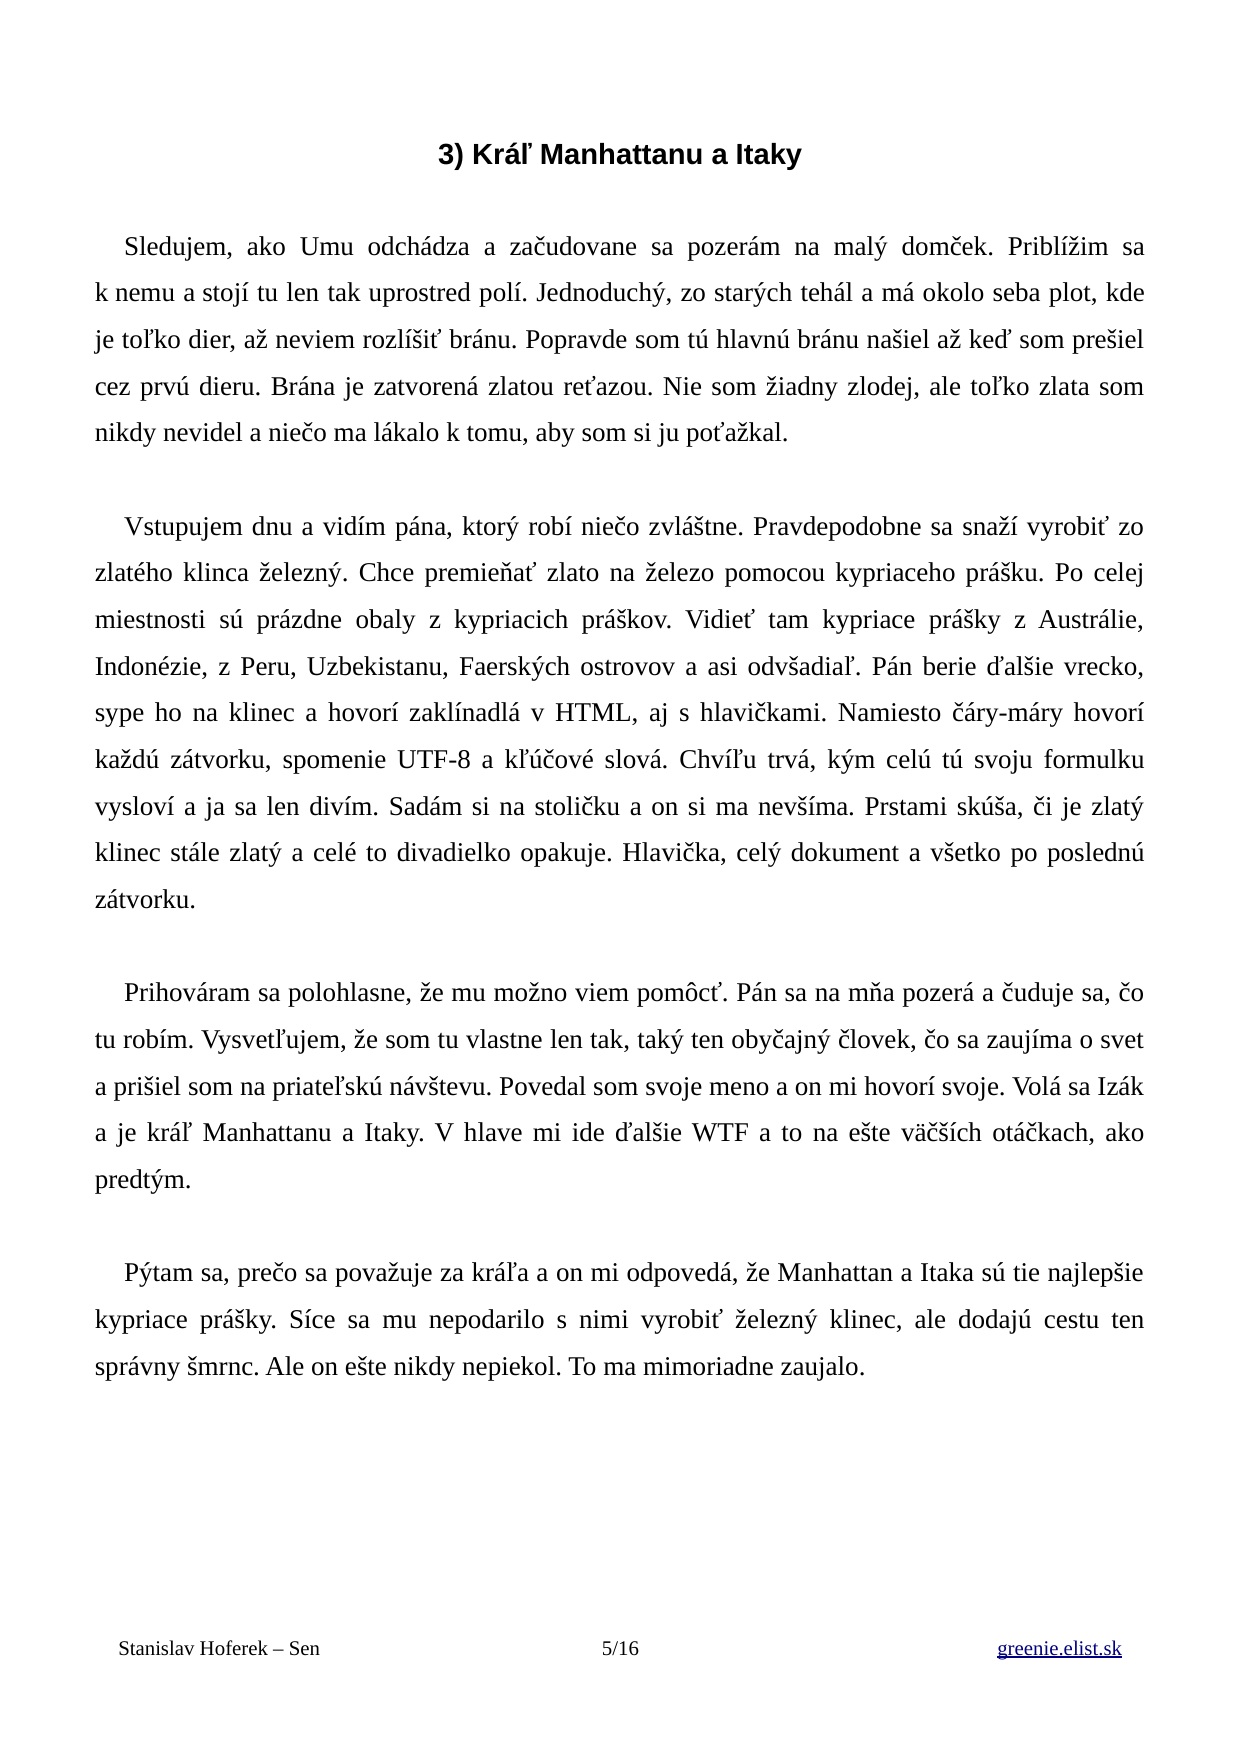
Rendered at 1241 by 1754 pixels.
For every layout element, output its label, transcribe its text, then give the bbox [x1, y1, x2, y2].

text Pýtam sa, prečo sa považuje za kráľa a on mi odpovedá, že Manhattan a Itaka sú tie najlepšie kypriace prášky. Síce sa mu nepodarilo s nimi vyrobiť železný klinec, ale dodajú cestu ten správny šmrnc. Ale on ešte nikdy nepiekol. To ma mimoriadne zaujalo. [94, 1256, 1146, 1381]
text Sledujem, ako Umu odchádza a začudovane sa pozerám na malý domček. Priblížim sa k nemu a stojí tu len tak uprostred polí. Jednoduchý, zo starých tehál a má okolo seba plot, kde je toľko dier, až neviem rozlíšiť bránu. Popravde som tú hlavnú bránu našiel až keď som prešiel cez prvú dieru. Brána je zatvorená zlatou reťazou. Nie som žiadny zlodej, ale toľko zlata som nikdy nevidel a niečo ma lákalo k tomu, aby som si ju poťažkal. [94, 229, 1146, 447]
text Prihováram sa polohlasne, že mu možno viem pomôcť. Pán sa na mňa pozerá a čuduje sa, čo tu robím. Vysvetľujem, že som tu vlastne len tak, taký ten obyčajný človek, čo sa zaujíma o svet a prišiel som na priateľskú návštevu. Povedal som svoje meno a on mi hovorí svoje. Volá sa Izák a je kráľ Manhattanu a Itaky. V hlave mi ide ďalšie WTF a to na ešte väčších otáčkach, ako predtým. [94, 976, 1146, 1194]
text Vstupujem dnu a vidím pána, ktorý robí niečo zvláštne. Pravdepodobne sa snaží vyrobiť zo zlatého klinca železný. Chce premieňať zlato na železo pomocou kypriaceho prášku. Po celej miestnosti sú prázdne obaly z kypriacich práškov. Vidieť tam kypriace prášky z Austrálie, Indonézie, z Peru, Uzbekistanu, Faerských ostrovov a asi odvšadiaľ. Pán berie ďalšie vrecko, sype ho na klinec a hovorí zaklínadlá v HTML, aj s hlavičkami. Namiesto čáry-máry hovorí každú zátvorku, spomenie UTF-8 a kľúčové slová. Chvíľu trvá, kým celú tú svoju formulku vysloví a ja sa len divím. Sadám si na stoličku a on si ma nevšíma. Prstami skúša, či je zlatý klinec stále zlatý a celé to divadielko opakuje. Hlavička, celý dokument a všetko po poslednú zátvorku. [94, 509, 1146, 914]
subtitle 3) Kráľ Manhattanu a Itaky [94, 137, 1146, 171]
